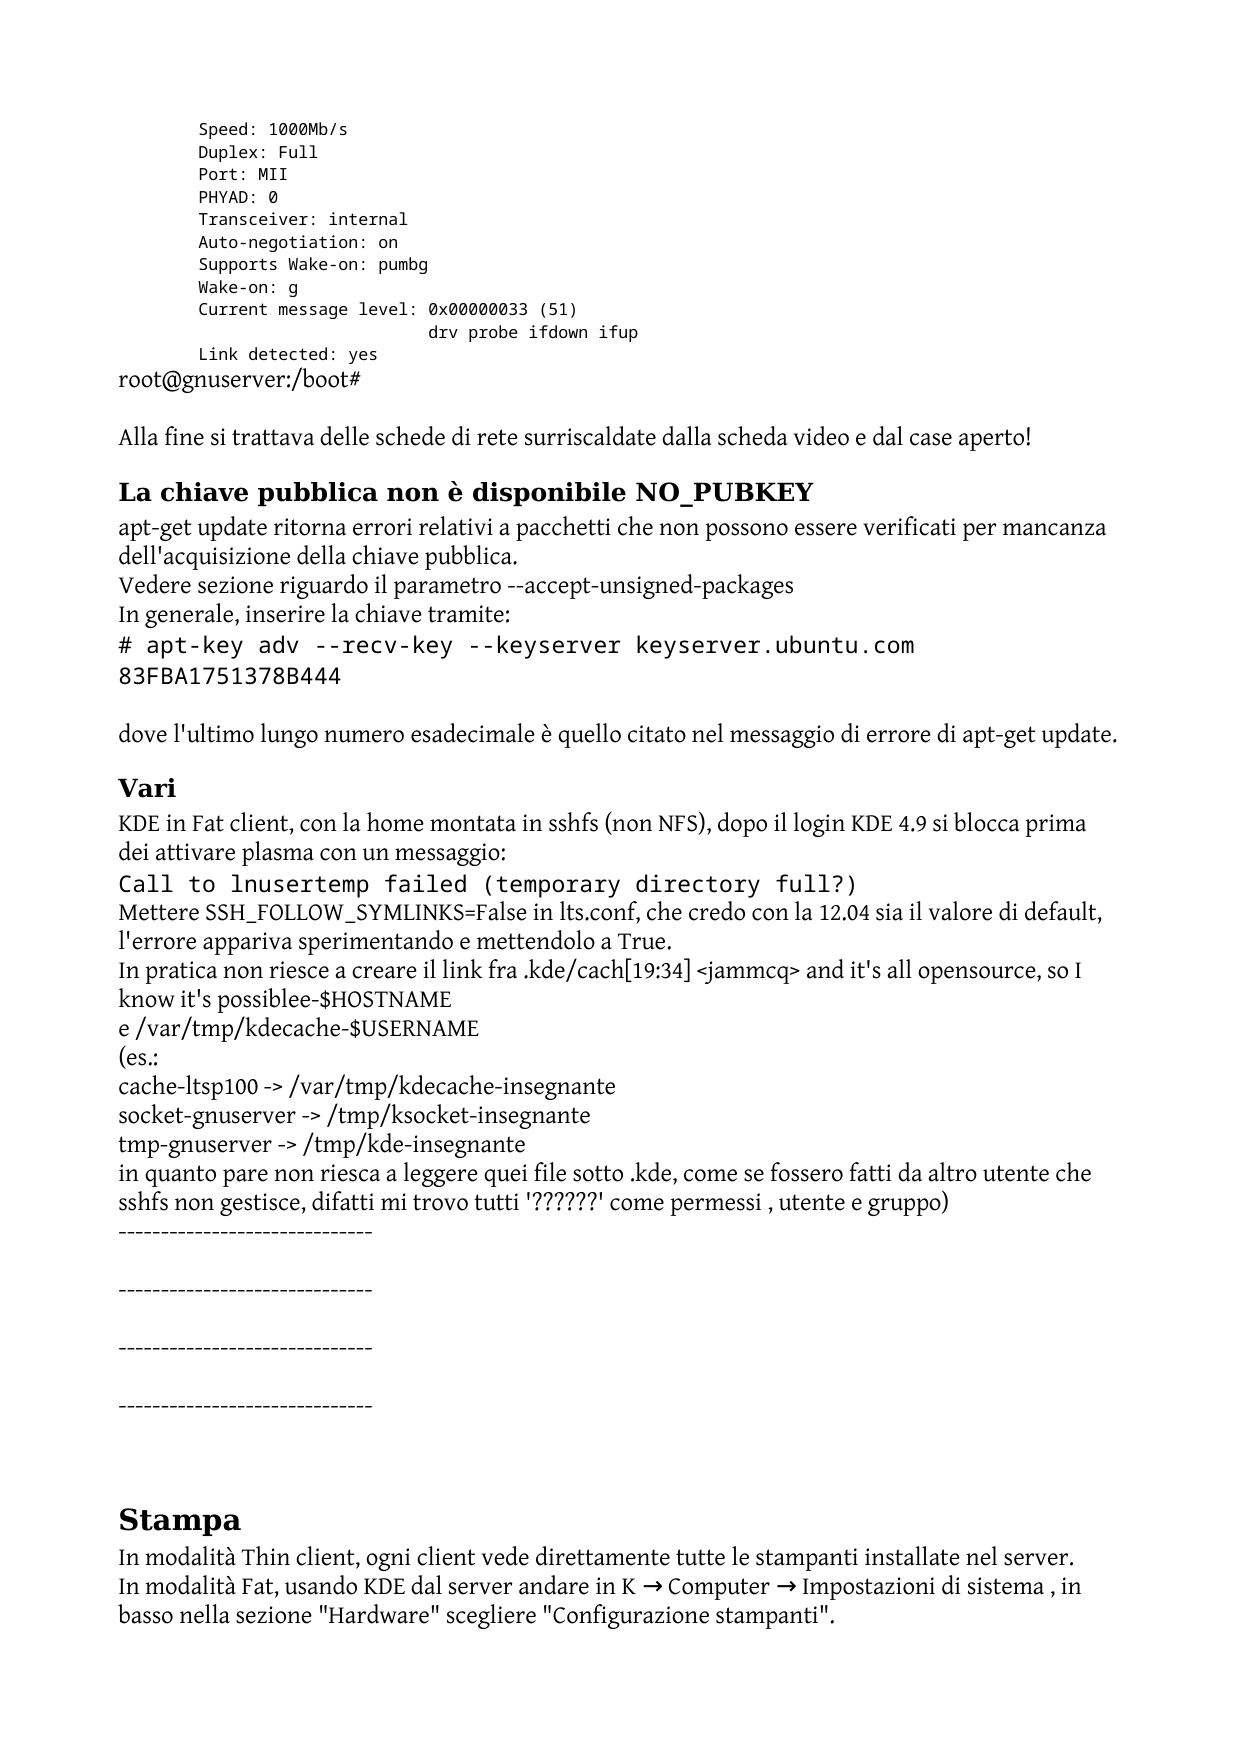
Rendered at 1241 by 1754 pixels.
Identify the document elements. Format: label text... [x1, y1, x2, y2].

text Link detected: yes [118, 343, 1122, 366]
subtitle Vari [118, 774, 1122, 803]
subtitle La chiave pubblica non è disponibile NO_PUBKEY [118, 477, 1122, 507]
text Duplex: Full [118, 141, 1122, 163]
text tmp-gnuserver -> /tmp/kde-insegnante [118, 1130, 1122, 1159]
text # apt-key adv --recv-key --keyserver keyserver.ubuntu.com 83FBA1751378B444 [118, 629, 1122, 691]
subtitle Stampa [118, 1503, 1122, 1537]
text In modalità Thin client, ogni client vede direttamente tutte le stampanti installate nel server. [118, 1543, 1122, 1572]
text Vedere sezione riguardo il parametro --accept-unsigned-packages [118, 571, 1122, 600]
text KDE in Fat client, con la home montata in sshfs (non NFS), dopo il login KDE 4.9 si blocca prima dei attivare plasma con un messaggio: [118, 810, 1122, 868]
text Port: MII [118, 163, 1122, 186]
text e /var/tmp/kdecache-$USERNAME [118, 1014, 1122, 1043]
text PHYAD: 0 [118, 186, 1122, 208]
text Wake-on: g [118, 276, 1122, 298]
text dove l'ultimo lungo numero esadecimale è quello citato nel messaggio di errore di apt-get update. [118, 720, 1122, 749]
text ------------------------------ [118, 1275, 1122, 1304]
text Supports Wake-on: pumbg [118, 253, 1122, 276]
text Current message level: 0x00000033 (51) [118, 298, 1122, 321]
text In generale, inserire la chiave tramite: [118, 600, 1122, 629]
text drv probe ifdown ifup [118, 321, 1122, 343]
text socket-gnuserver -> /tmp/ksocket-insegnante [118, 1101, 1122, 1130]
text Transceiver: internal [118, 208, 1122, 231]
text Call to lnusertemp failed (temporary directory full?) [118, 868, 1122, 899]
text ------------------------------ [118, 1333, 1122, 1362]
text (es.: [118, 1043, 1122, 1072]
text Speed: 1000Mb/s [118, 118, 1122, 141]
text cache-ltsp100 -> /var/tmp/kdecache-insegnante [118, 1072, 1122, 1101]
text Alla fine si trattava delle schede di rete surriscaldate dalla scheda video e dal case aperto! [118, 423, 1122, 452]
text in quanto pare non riesca a leggere quei file sotto .kde, come se fossero fatti da altro utente che sshfs non gestisce, difatti mi trovo tutti '??????' come permessi , utente e gruppo) [118, 1159, 1122, 1217]
text Auto-negotiation: on [118, 231, 1122, 253]
text In pratica non riesce a creare il link fra .kde/cach[19:34] <jammcq> and it's all opensource, so I know it's possiblee-$HOSTNAME [118, 957, 1122, 1014]
text Mettere SSH_FOLLOW_SYMLINKS=False in lts.conf, che credo con la 12.04 sia il valore di default, l'errore appariva sperimentando e mettendolo a True. [118, 899, 1122, 957]
text apt-get update ritorna errori relativi a pacchetti che non possono essere verificati per mancanza dell'acquisizione della chiave pubblica. [118, 513, 1122, 571]
text ------------------------------ [118, 1217, 1122, 1246]
text ------------------------------ [118, 1391, 1122, 1420]
text In modalità Fat, usando KDE dal server andare in K → Computer → Impostazioni di sistema , in basso nella sezione "Hardware" scegliere "Configurazione stampanti". [118, 1572, 1122, 1630]
text root@gnuserver:/boot# [118, 366, 1122, 394]
